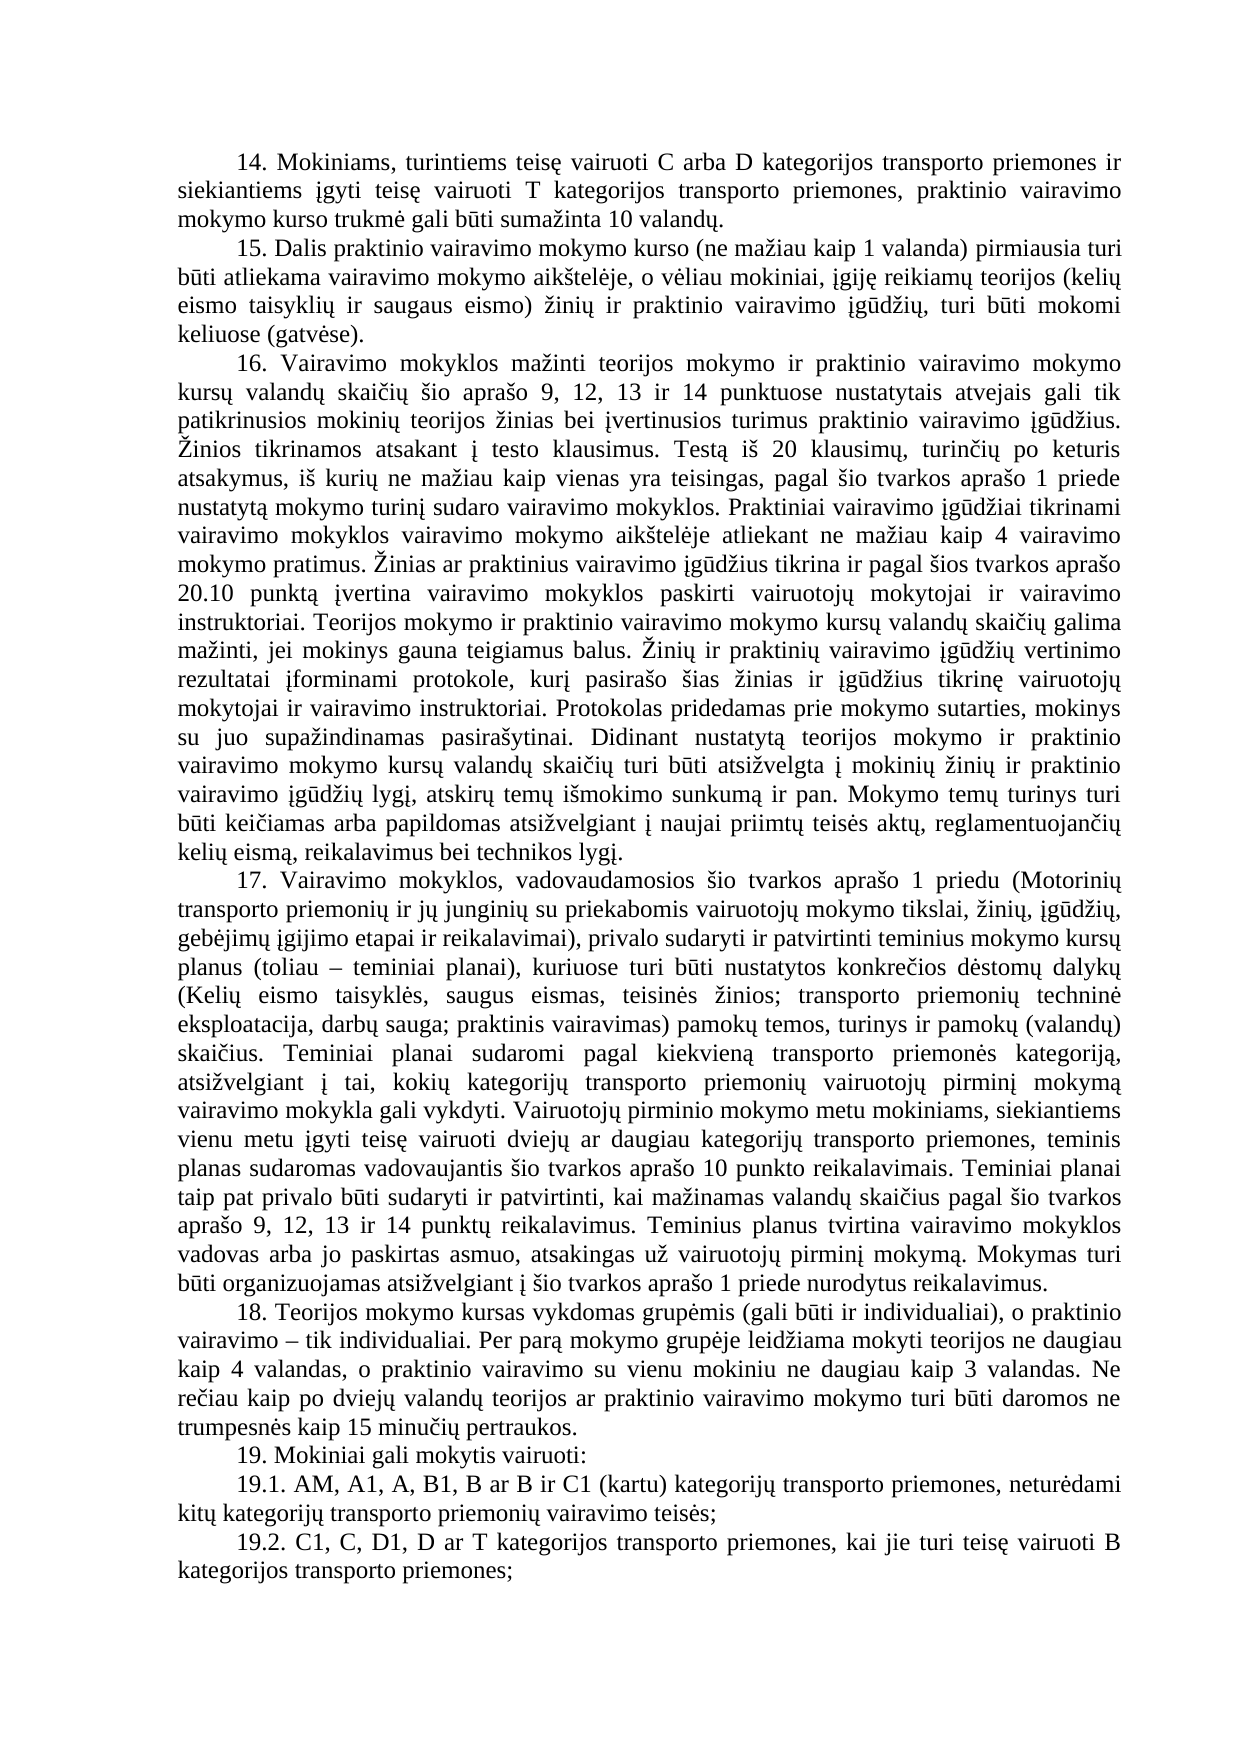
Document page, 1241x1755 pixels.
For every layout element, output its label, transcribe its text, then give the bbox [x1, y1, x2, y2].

text 18. Teorijos mokymo kursas vykdomas grupėmis (gali būti ir individualiai), o praktinio vairavimo – tik individualiai. Per parą mokymo grupėje leidžiama mokyti teorijos ne daugiau kaip 4 valandas, o praktinio vairavimo su vienu mokiniu ne daugiau kaip 3 valandas. Ne rečiau kaip po dviejų valandų teorijos ar praktinio vairavimo mokymo turi būti daromos ne trumpesnės kaip 15 minučių pertraukos. [177, 1297, 1122, 1441]
text 16. Vairavimo mokyklos mažinti teorijos mokymo ir praktinio vairavimo mokymo kursų valandų skaičių šio aprašo 9, 12, 13 ir 14 punktuose nustatytais atvejais gali tik patikrinusios mokinių teorijos žinias bei įvertinusios turimus praktinio vairavimo įgūdžius. Žinios tikrinamos atsakant į testo klausimus. Testą iš 20 klausimų, turinčių po keturis atsakymus, iš kurių ne mažiau kaip vienas yra teisingas, pagal šio tvarkos aprašo 1 priede nustatytą mokymo turinį sudaro vairavimo mokyklos. Praktiniai vairavimo įgūdžiai tikrinami vairavimo mokyklos vairavimo mokymo aikštelėje atliekant ne mažiau kaip 4 vairavimo mokymo pratimus. Žinias ar praktinius vairavimo įgūdžius tikrina ir pagal šios tvarkos aprašo 20.10 punktą įvertina vairavimo mokyklos paskirti vairuotojų mokytojai ir vairavimo instruktoriai. Teorijos mokymo ir praktinio vairavimo mokymo kursų valandų skaičių galima mažinti, jei mokinys gauna teigiamus balus. Žinių ir praktinių vairavimo įgūdžių vertinimo rezultatai įforminami protokole, kurį pasirašo šias žinias ir įgūdžius tikrinę vairuotojų mokytojai ir vairavimo instruktoriai. Protokolas pridedamas prie mokymo sutarties, mokinys su juo supažindinamas pasirašytinai. Didinant nustatytą teorijos mokymo ir praktinio vairavimo mokymo kursų valandų skaičių turi būti atsižvelgta į mokinių žinių ir praktinio vairavimo įgūdžių lygį, atskirų temų išmokimo sunkumą ir pan. Mokymo temų turinys turi būti keičiamas arba papildomas atsižvelgiant į naujai priimtų teisės aktų, reglamentuojančių kelių eismą, reikalavimus bei technikos lygį. [177, 348, 1122, 866]
text 19.1. AM, A1, A, B1, B ar B ir C1 (kartu) kategorijų transporto priemones, neturėdami kitų kategorijų transporto priemonių vairavimo teisės; [177, 1469, 1122, 1527]
text 19. Mokiniai gali mokytis vairuoti: [177, 1441, 1122, 1469]
text 15. Dalis praktinio vairavimo mokymo kurso (ne mažiau kaip 1 valanda) pirmiausia turi būti atliekama vairavimo mokymo aikštelėje, o vėliau mokiniai, įgiję reikiamų teorijos (kelių eismo taisyklių ir saugaus eismo) žinių ir praktinio vairavimo įgūdžių, turi būti mokomi keliuose (gatvėse). [177, 233, 1122, 348]
text 17. Vairavimo mokyklos, vadovaudamosios šio tvarkos aprašo 1 priedu (Motorinių transporto priemonių ir jų junginių su priekabomis vairuotojų mokymo tikslai, žinių, įgūdžių, gebėjimų įgijimo etapai ir reikalavimai), privalo sudaryti ir patvirtinti teminius mokymo kursų planus (toliau – teminiai planai), kuriuose turi būti nustatytos konkrečios dėstomų dalykų (Kelių eismo taisyklės, saugus eismas, teisinės žinios; transporto priemonių techninė eksploatacija, darbų sauga; praktinis vairavimas) pamokų temos, turinys ir pamokų (valandų) skaičius. Teminiai planai sudaromi pagal kiekvieną transporto priemonės kategoriją, atsižvelgiant į tai, kokių kategorijų transporto priemonių vairuotojų pirminį mokymą vairavimo mokykla gali vykdyti. Vairuotojų pirminio mokymo metu mokiniams, siekiantiems vienu metu įgyti teisę vairuoti dviejų ar daugiau kategorijų transporto priemones, teminis planas sudaromas vadovaujantis šio tvarkos aprašo 10 punkto reikalavimais. Teminiai planai taip pat privalo būti sudaryti ir patvirtinti, kai mažinamas valandų skaičius pagal šio tvarkos aprašo 9, 12, 13 ir 14 punktų reikalavimus. Teminius planus tvirtina vairavimo mokyklos vadovas arba jo paskirtas asmuo, atsakingas už vairuotojų pirminį mokymą. Mokymas turi būti organizuojamas atsižvelgiant į šio tvarkos aprašo 1 priede nurodytus reikalavimus. [177, 866, 1122, 1297]
text 14. Mokiniams, turintiems teisę vairuoti C arba D kategorijos transporto priemones ir siekiantiems įgyti teisę vairuoti T kategorijos transporto priemones, praktinio vairavimo mokymo kurso trukmė gali būti sumažinta 10 valandų. [177, 147, 1122, 233]
text 19.2. C1, C, D1, D ar T kategorijos transporto priemones, kai jie turi teisę vairuoti B kategorijos transporto priemones; [177, 1527, 1122, 1584]
